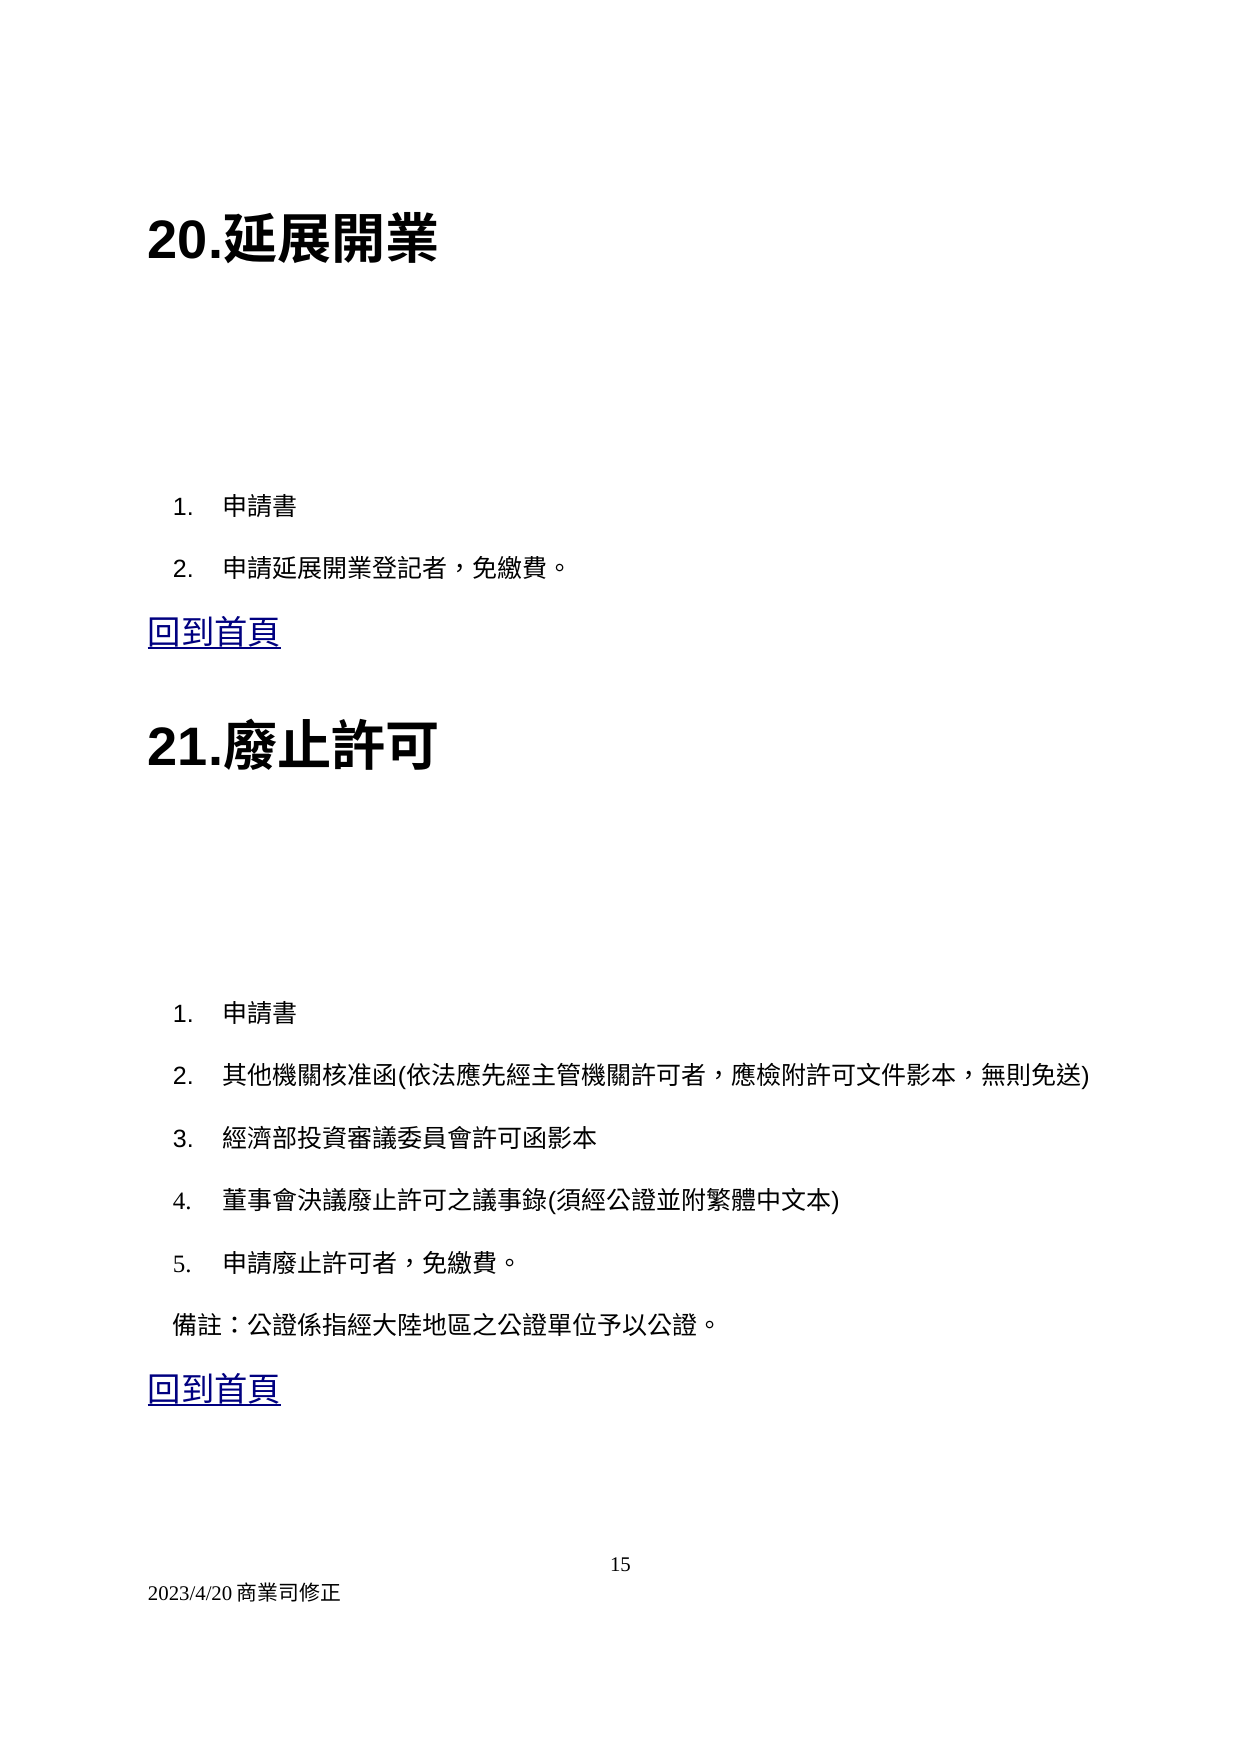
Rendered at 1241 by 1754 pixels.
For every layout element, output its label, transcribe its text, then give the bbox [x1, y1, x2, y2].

list 其他機關核准函(依法應先經主管機關許可者，應檢附許可文件影本，無則免送) [173, 1032, 1092, 1095]
list 申請延展開業登記者，免繳費。 [173, 525, 1092, 588]
list 申請書 [173, 463, 1092, 525]
list 經濟部投資審議委員會許可函影本 [173, 1095, 1092, 1157]
text 備註：公證係指經大陸地區之公證單位予以公證。 [173, 1282, 1092, 1345]
subtitle 21.廢止許可 [148, 669, 1092, 794]
list 申請廢止許可者，免繳費。 [173, 1220, 1092, 1282]
text 回到首頁 [148, 588, 1092, 650]
text 回到首頁 [148, 1345, 1092, 1407]
subtitle 20.延展開業 [148, 162, 1092, 287]
list 董事會決議廢止許可之議事錄(須經公證並附繁體中文本) [173, 1157, 1092, 1220]
list 申請書 [173, 970, 1092, 1032]
